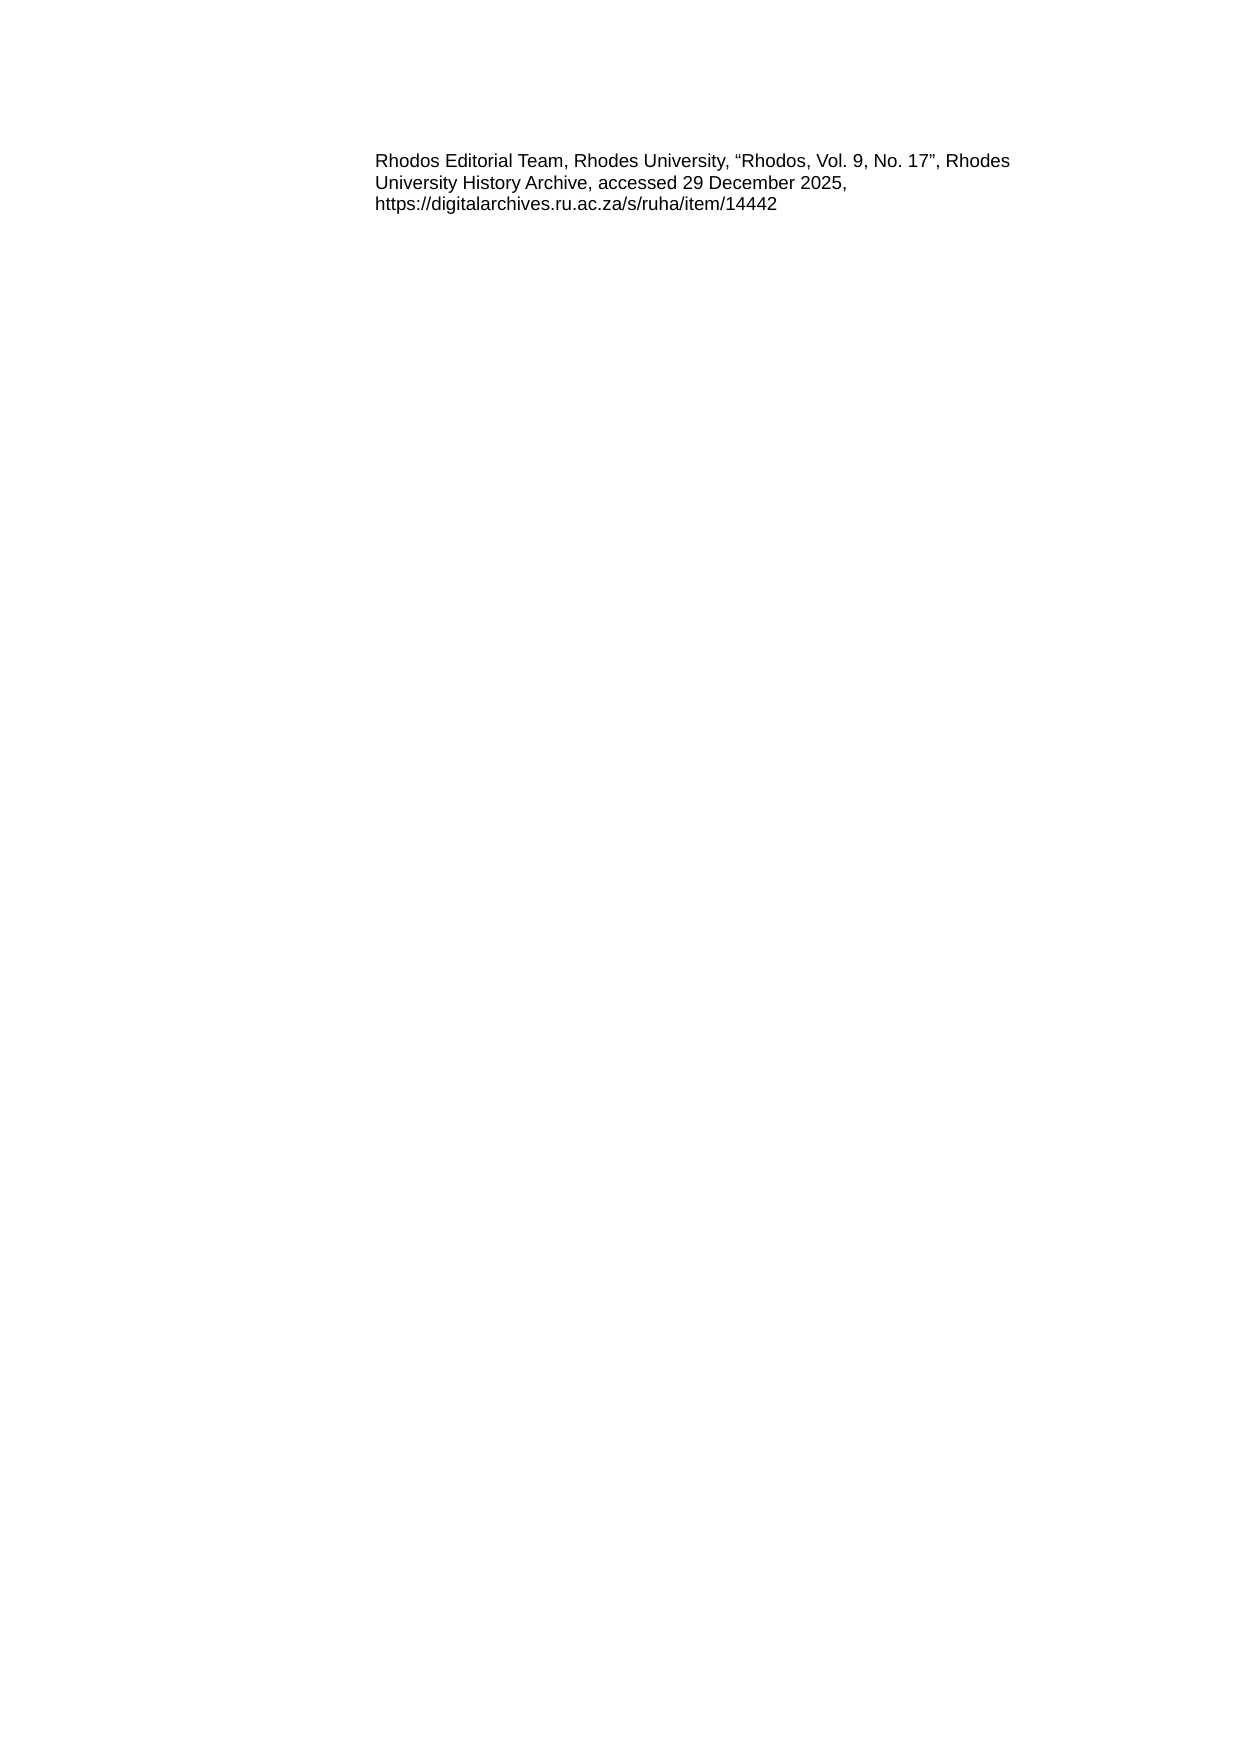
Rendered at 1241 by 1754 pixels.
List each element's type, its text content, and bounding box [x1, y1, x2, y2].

text Rhodos Editorial Team, Rhodes University, “Rhodos, Vol. 9, No. 17”, Rhodes University History Archive, accessed 29 December 2025, https://digitalarchives.ru.ac.za/s/ruha/item/14442 [375, 150, 1090, 215]
